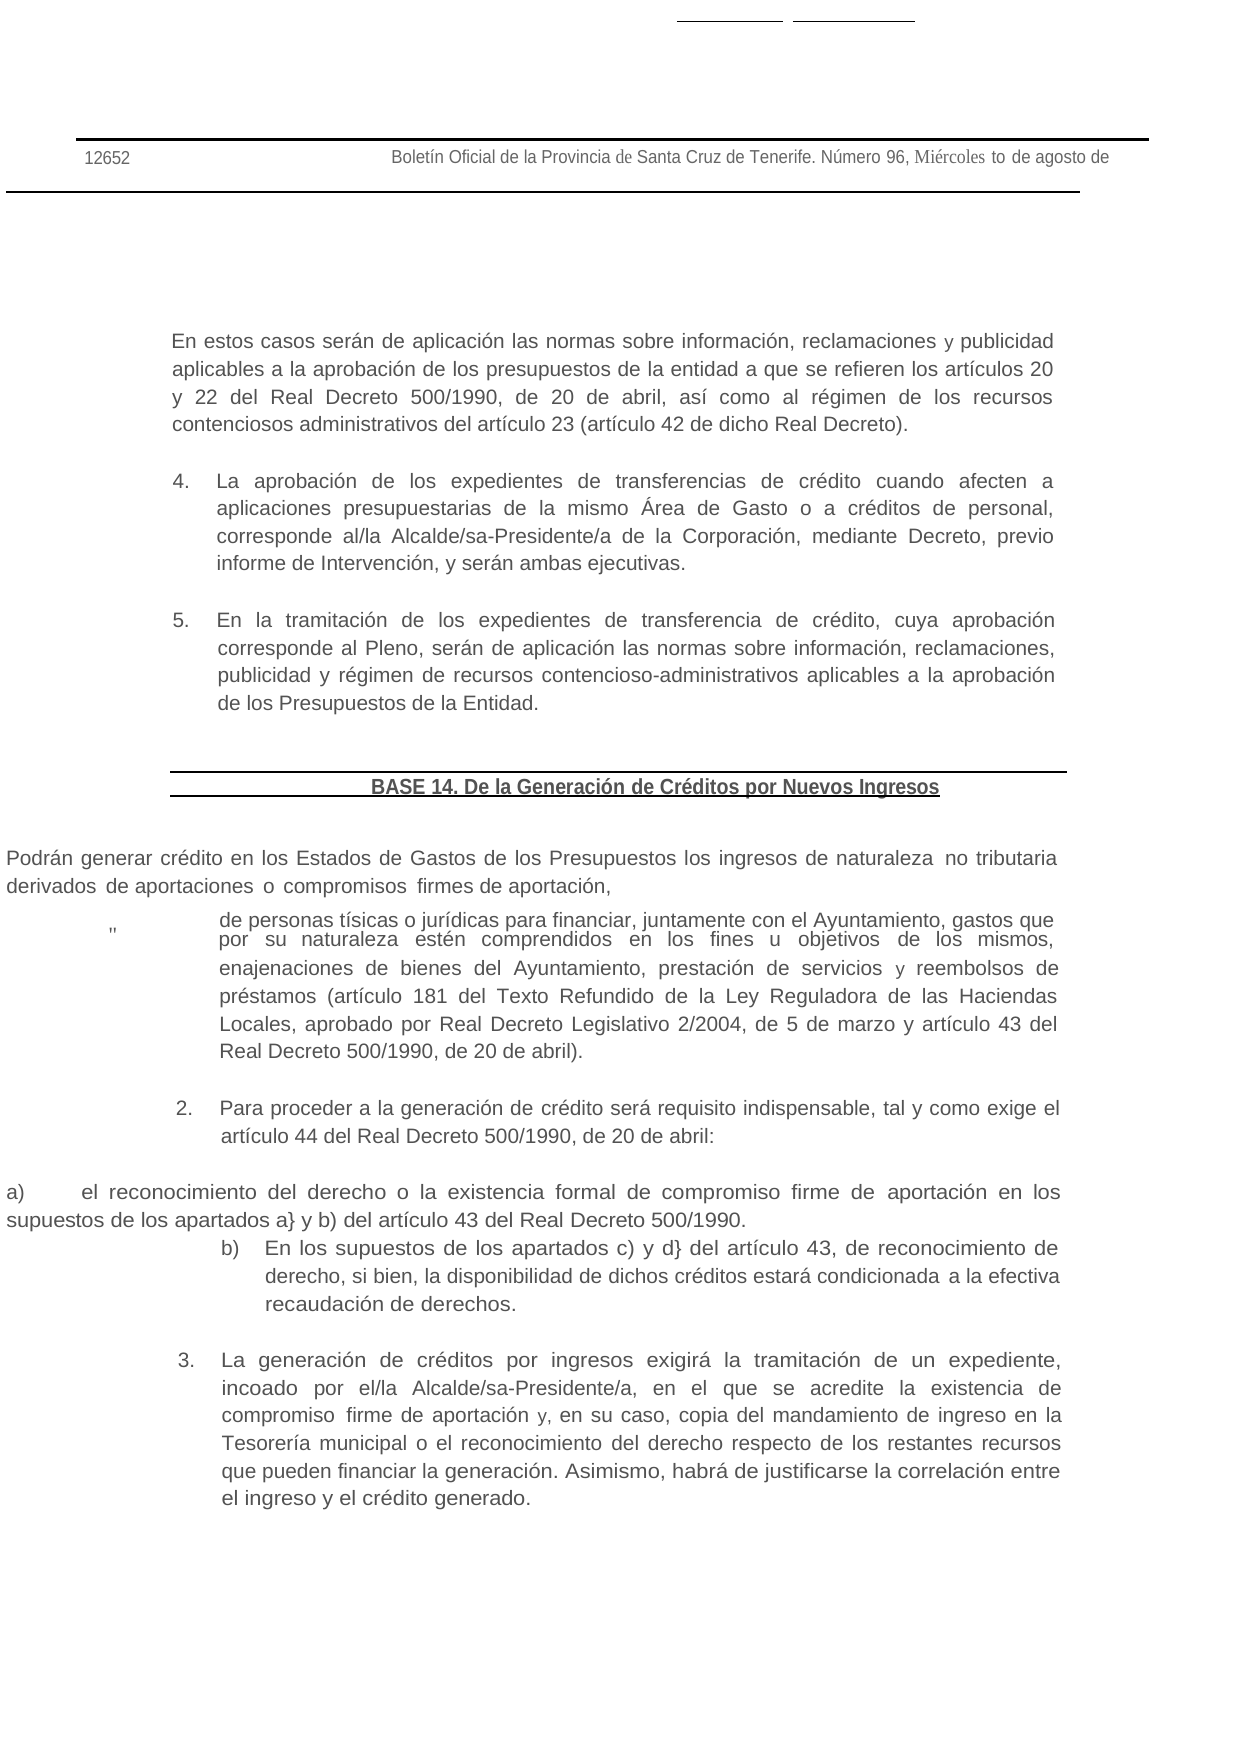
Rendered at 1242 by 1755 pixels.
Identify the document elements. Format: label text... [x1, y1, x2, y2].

list Podrán generar crédito en los Estados de Gastos de los Presupuestos los ingresos de naturaleza no tributaria derivados de aportaciones o compromisos firmes de aportación, [0, 846, 1057, 897]
list el reconocimiento del derecho o la existencia formal de compromiso firme de aportación en los supuestos de los apartados a} y b) del artículo 43 del Real Decreto 500/1990. [6, 1180, 1061, 1232]
list La generación de créditos por ingresos exigirá la tramitación de un expediente, incoado por el/la Alcalde/sa-Presidente/a, en el que se acredite la existencia de compromiso firme de aportación y, en su caso, copia del mandamiento de ingreso en la Tesorería municipal o el reconocimiento del derecho respecto de los restantes recursos que pueden financiar la generación. Asimismo, habrá de justificarse la correlación entre el ingreso y el crédito generado. [178, 1348, 1062, 1510]
list Para proceder a la generación de crédito será requisito indispensable, tal y como exige el artículo 44 del Real Decreto 500/1990, de 20 de abril: [176, 1096, 1060, 1147]
list En los supuestos de los apartados c) y d} del artículo 43, de reconocimiento de derecho, si bien, la disponibilidad de dichos créditos estará condicionada a la efectiva recaudación de derechos. [221, 1236, 1060, 1315]
text enajenaciones de bienes del Ayuntamiento, prestación de servicios y reembolsos de préstamos (artículo 181 del Texto Refundido de la Ley Reguladora de las Haciendas Locales, aprobado por Real Decreto Legislativo 2/2004, de 5 de marzo y artículo 43 del Real Decreto 500/1990, de 20 de abril). [219, 956, 1059, 1063]
subtitle BASE 14. De la Generación de Créditos por Nuevos Ingresos [170, 774, 1229, 799]
text " de personas tísicas o jurídicas para financiar, juntamente con el Ayuntamiento, gastos que por su naturaleza estén comprendidos en los fines u objetivos de los mismos, [108, 903, 1058, 951]
list La aprobación de los expedientes de transferencias de crédito cuando afecten a aplicaciones presupuestarias de la mismo Área de Gasto o a créditos de personal, corresponde al/la Alcalde/sa-Presidente/a de la Corporación, mediante Decreto, previo informe de Intervención, y serán ambas ejecutivas. [172, 469, 1055, 575]
list En la tramitación de los expedientes de transferencia de crédito, cuya aprobación corresponde al Pleno, serán de aplicación las normas sobre información, reclamaciones, publicidad y régimen de recursos contencioso-administrativos aplicables a la aprobación de los Presupuestos de la Entidad. [172, 608, 1057, 715]
text En estos casos serán de aplicación las normas sobre información, reclamaciones y publicidad aplicables a la aprobación de los presupuestos de la entidad a que se refieren los artículos 20 y 22 del Real Decreto 500/1990, de 20 de abril, así como al régimen de los recursos contenciosos administrativos del artículo 23 (artículo 42 de dicho Real Decreto). [171, 329, 1054, 436]
